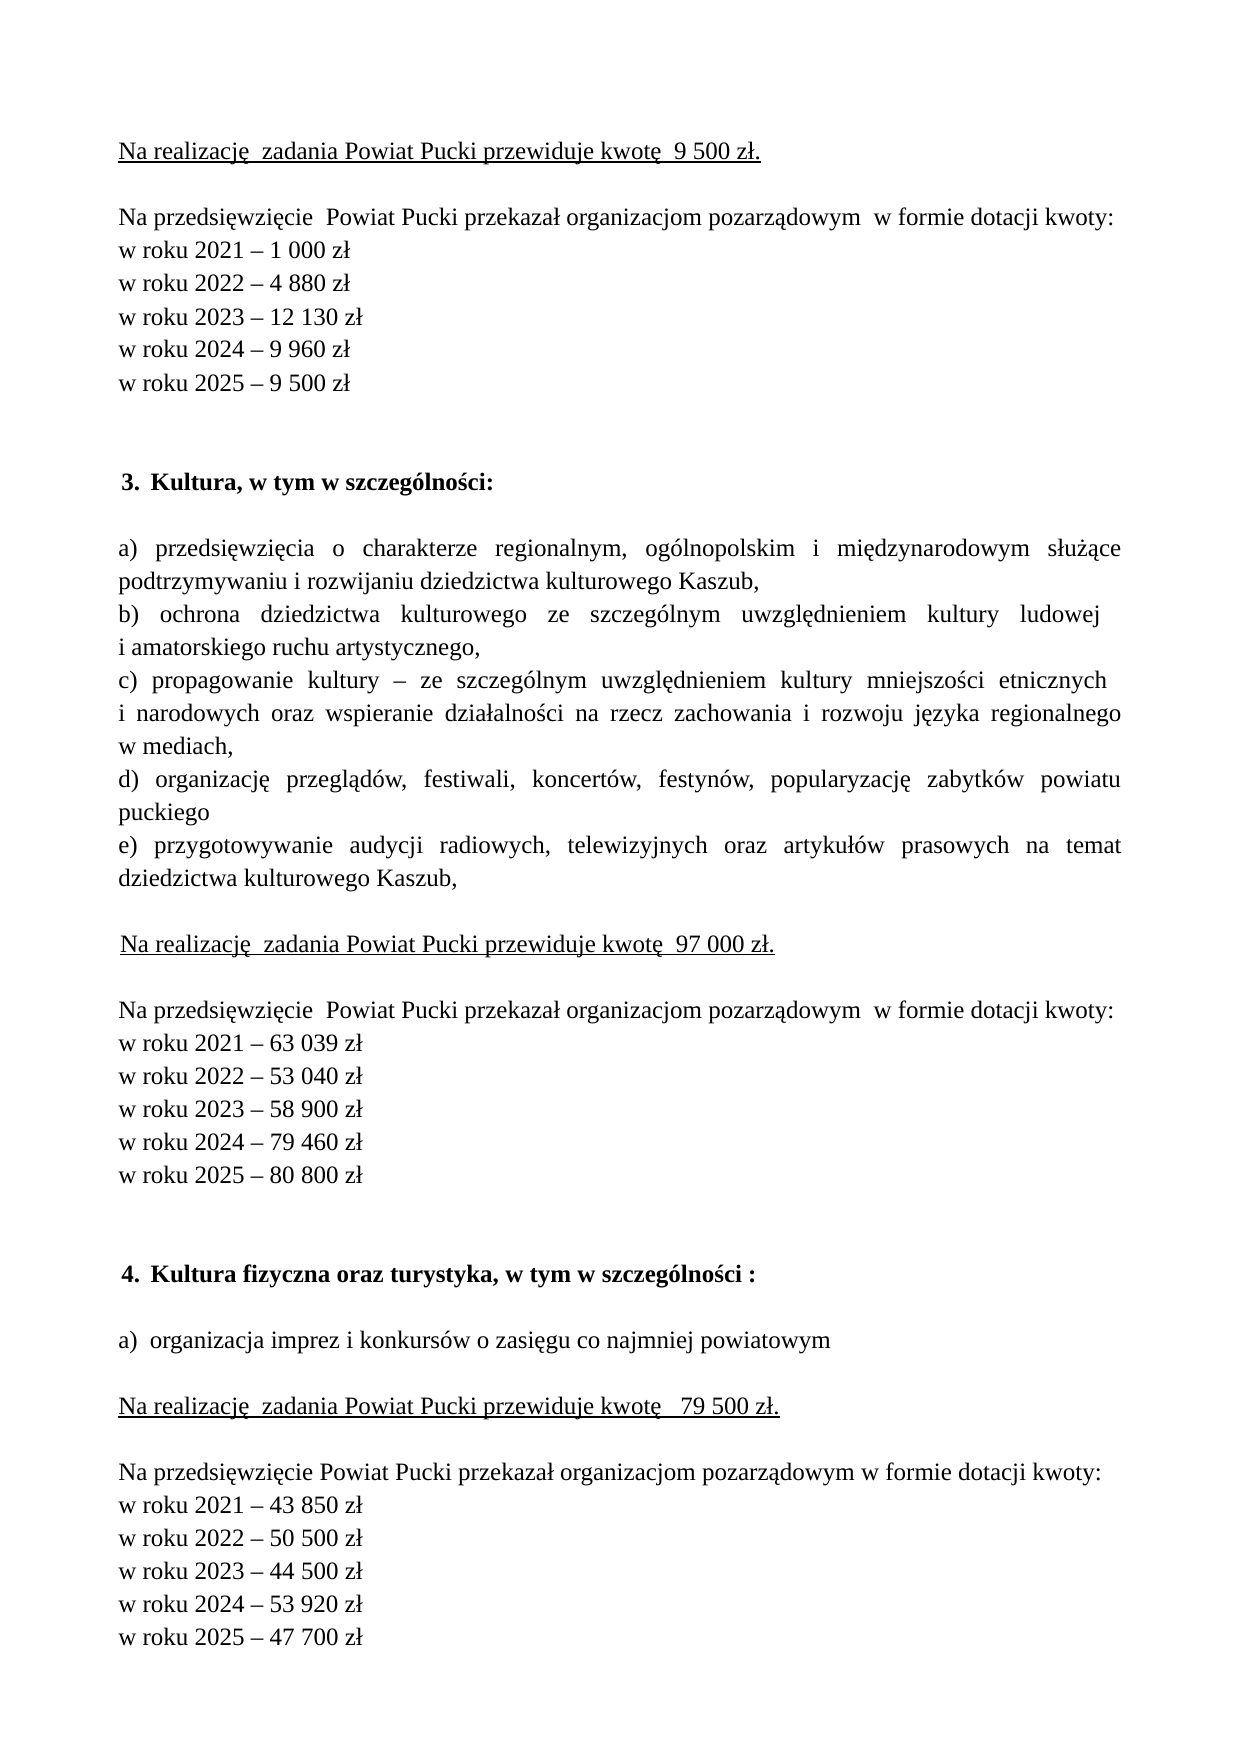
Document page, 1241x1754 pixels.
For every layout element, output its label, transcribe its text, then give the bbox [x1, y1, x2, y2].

text w roku 2024 – 9 960 zł [118, 334, 1122, 363]
text w roku 2021 – 43 850 zł [118, 1490, 1122, 1519]
list organizacja imprez i konkursów o zasięgu co najmniej powiatowym [118, 1325, 1122, 1354]
text w roku 2021 – 1 000 zł [118, 236, 1122, 264]
text w roku 2021 – 63 039 zł [118, 1028, 1122, 1057]
list Kultura fizyczna oraz turystyka, w tym w szczególności : [121, 1259, 1122, 1288]
text e) przygotowywanie audycji radiowych, telewizyjnych oraz artykułów prasowych na temat dziedzictwa kulturowego Kaszub, [118, 830, 1122, 892]
text w roku 2023 – 58 900 zł [118, 1094, 1122, 1123]
text Na przedsięwzięcie Powiat Pucki przekazał organizacjom pozarządowym w formie dotacji kwoty: [118, 1457, 1122, 1486]
text a) przedsięwzięcia o charakterze regionalnym, ogólnopolskim i międzynarodowym służące podtrzymywaniu i rozwijaniu dziedzictwa kulturowego Kaszub, [118, 533, 1122, 594]
text w roku 2023 – 44 500 zł [118, 1556, 1122, 1585]
text w roku 2025 – 9 500 zł [118, 368, 1122, 396]
text d) organizację przeglądów, festiwali, koncertów, festynów, popularyzację zabytków powiatu puckiego [118, 764, 1122, 826]
text w roku 2024 – 79 460 zł [118, 1127, 1122, 1156]
text w roku 2022 – 53 040 zł [118, 1061, 1122, 1090]
text c) propagowanie kultury – ze szczególnym uwzględnieniem kultury mniejszości etnicznych i narodowych oraz wspieranie działalności na rzecz zachowania i rozwoju języka regionalnego w mediach, [118, 665, 1122, 759]
text Na przedsięwzięcie Powiat Pucki przekazał organizacjom pozarządowym w formie dotacji kwoty: [118, 202, 1122, 231]
text w roku 2022 – 4 880 zł [118, 268, 1122, 297]
text Na realizację zadania Powiat Pucki przewiduje kwotę 9 500 zł. [118, 136, 1122, 165]
text Na przedsięwzięcie Powiat Pucki przekazał organizacjom pozarządowym w formie dotacji kwoty: [118, 995, 1122, 1024]
text Na realizację zadania Powiat Pucki przewiduje kwotę 79 500 zł. [118, 1391, 1122, 1420]
text w roku 2025 – 47 700 zł [118, 1622, 1122, 1651]
text b) ochrona dziedzictwa kulturowego ze szczególnym uwzględnieniem kultury ludowej i amatorskiego ruchu artystycznego, [118, 599, 1122, 661]
text w roku 2025 – 80 800 zł [118, 1160, 1122, 1189]
text w roku 2022 – 50 500 zł [118, 1523, 1122, 1552]
text w roku 2024 – 53 920 zł [118, 1589, 1122, 1618]
text w roku 2023 – 12 130 zł [118, 302, 1122, 330]
list Kultura, w tym w szczególności: [121, 467, 1122, 495]
text Na realizację zadania Powiat Pucki przewiduje kwotę 97 000 zł. [76, 929, 1122, 958]
